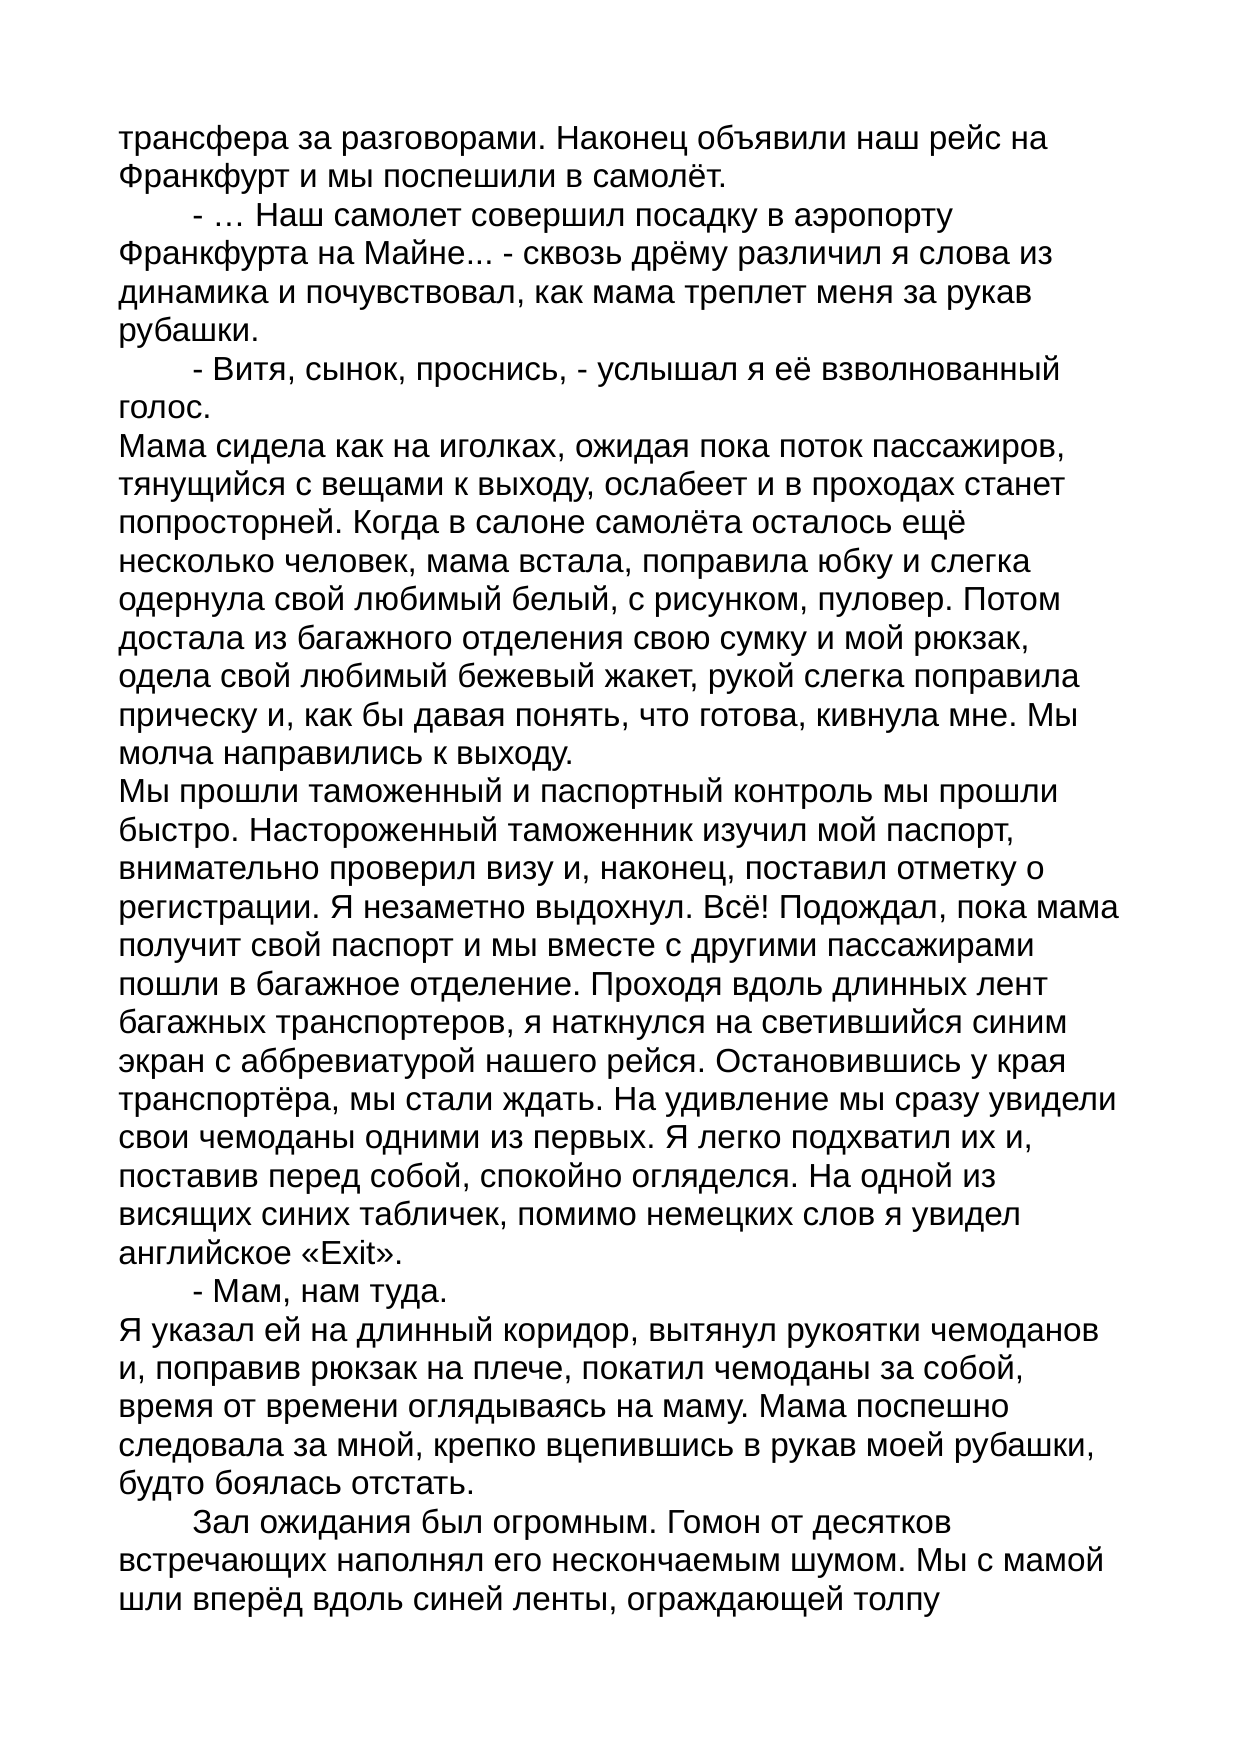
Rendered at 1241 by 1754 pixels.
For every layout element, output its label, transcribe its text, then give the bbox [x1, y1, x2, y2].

text Мы прошли таможенный и паспортный контроль мы прошли быстро. Настороженный таможенник изучил мой паспорт, внимательно проверил визу и, наконец, поставил отметку о регистрации. Я незаметно выдохнул. Всё! Подождал, пока мама получит свой паспорт и мы вместе с другими пассажирами пошли в багажное отделение. Проходя вдоль длинных лент багажных транспортеров, я наткнулся на светившийся синим экран с аббревиатурой нашего рейся. Остановившись у края транспортёра, мы стали ждать. На удивление мы сразу увидели свои чемоданы одними из первых. Я легко подхватил их и, поставив перед собой, спокойно огляделся. На одной из висящих синих табличек, помимо немецких слов я увидел английское «Exit». [118, 772, 1122, 1271]
text - Мам, нам туда. [118, 1271, 1122, 1310]
text Мама сидела как на иголках, ожидая пока поток пассажиров, тянущийся с вещами к выходу, ослабеет и в проходах станет попросторней. Когда в салоне самолёта осталось ещё несколько человек, мама встала, поправила юбку и слегка одернула свой любимый белый, с рисунком, пуловер. Потом достала из багажного отделения свою сумку и мой рюкзак, одела свой любимый бежевый жакет, рукой слегка поправила прическу и, как бы давая понять, что готова, кивнула мне. Мы молча направились к выходу. [118, 426, 1122, 772]
text Зал ожидания был огромным. Гомон от десятков встречающих наполнял его нескончаемым шумом. Мы с мамой шли вперёд вдоль синей ленты, ограждающей толпу [118, 1502, 1122, 1617]
text - … Наш самолет совершил посадку в аэропорту Франкфурта на Майне... - сквозь дрёму различил я слова из динамика и почувствовал, как мама треплет меня за рукав рубашки. [118, 195, 1122, 349]
text трансфера за разговорами. Наконец объявили наш рейс на Франкфурт и мы поспешили в самолёт. [118, 118, 1122, 195]
text Я указал ей на длинный коридор, вытянул рукоятки чемоданов и, поправив рюкзак на плече, покатил чемоданы за собой, время от времени оглядываясь на маму. Мама поспешно следовала за мной, крепко вцепившись в рукав моей рубашки, будто боялась отстать. [118, 1310, 1122, 1502]
text - Витя, сынок, проснись, - услышал я её взволнованный голос. [118, 349, 1122, 426]
